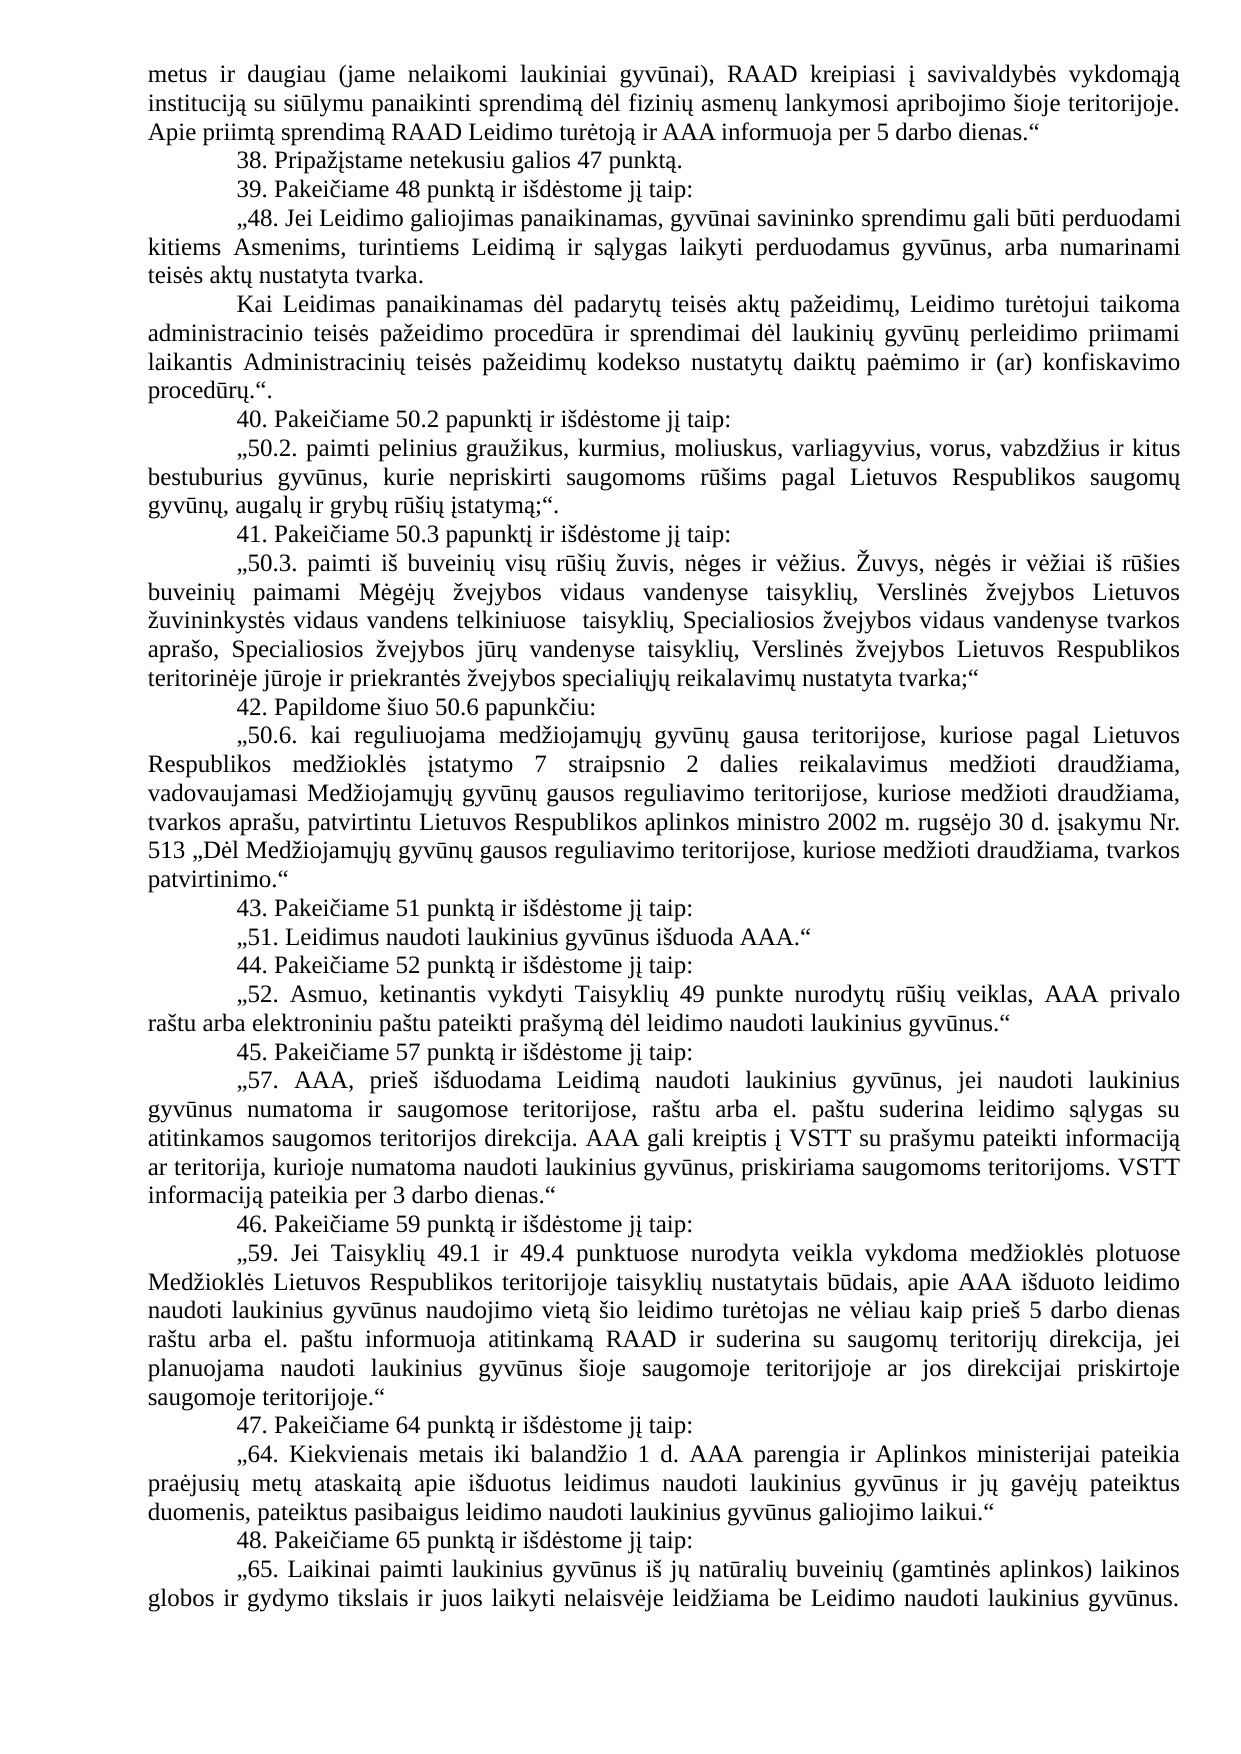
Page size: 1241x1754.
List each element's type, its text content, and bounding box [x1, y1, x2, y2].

text „51. Leidimus naudoti laukinius gyvūnus išduoda AAA.“ [148, 922, 1181, 950]
text „48. Jei Leidimo galiojimas panaikinamas, gyvūnai savininko sprendimu gali būti perduodami kitiems Asmenims, turintiems Leidimą ir sąlygas laikyti perduodamus gyvūnus, arba numarinami teisės aktų nustatyta tvarka. [148, 203, 1181, 289]
text „52. Asmuo, ketinantis vykdyti Taisyklių 49 punkte nurodytų rūšių veiklas, AAA privalo raštu arba elektroniniu paštu pateikti prašymą dėl leidimo naudoti laukinius gyvūnus.“ [148, 979, 1181, 1037]
text „50.6. kai reguliuojama medžiojamųjų gyvūnų gausa teritorijose, kuriose pagal Lietuvos Respublikos medžioklės įstatymo 7 straipsnio 2 dalies reikalavimus medžioti draudžiama, vadovaujamasi Medžiojamųjų gyvūnų gausos reguliavimo teritorijose, kuriose medžioti draudžiama, tvarkos aprašu, patvirtintu Lietuvos Respublikos aplinkos ministro 2002 m. rugsėjo 30 d. įsakymu Nr. 513 „Dėl Medžiojamųjų gyvūnų gausos reguliavimo teritorijose, kuriose medžioti draudžiama, tvarkos patvirtinimo.“ [148, 720, 1181, 893]
text 47. Pakeičiame 64 punktą ir išdėstome jį taip: [148, 1410, 1181, 1439]
text „65. Laikinai paimti laukinius gyvūnus iš jų natūralių buveinių (gamtinės aplinkos) laikinos globos ir gydymo tikslais ir juos laikyti nelaisvėje leidžiama be Leidimo naudoti laukinius gyvūnus. [148, 1554, 1181, 1612]
text „64. Kiekvienais metais iki balandžio 1 d. AAA parengia ir Aplinkos ministerijai pateikia praėjusių metų ataskaitą apie išduotus leidimus naudoti laukinius gyvūnus ir jų gavėjų pateiktus duomenis, pateiktus pasibaigus leidimo naudoti laukinius gyvūnus galiojimo laikui.“ [148, 1439, 1181, 1525]
text 43. Pakeičiame 51 punktą ir išdėstome jį taip: [148, 893, 1181, 922]
text 46. Pakeičiame 59 punktą ir išdėstome jį taip: [148, 1209, 1181, 1238]
text 40. Pakeičiame 50.2 papunktį ir išdėstome jį taip: [148, 404, 1181, 433]
text 45. Pakeičiame 57 punktą ir išdėstome jį taip: [148, 1037, 1181, 1065]
text Kai Leidimas panaikinamas dėl padarytų teisės aktų pažeidimų, Leidimo turėtojui taikoma administracinio teisės pažeidimo procedūra ir sprendimai dėl laukinių gyvūnų perleidimo priimami laikantis Administracinių teisės pažeidimų kodekso nustatytų daiktų paėmimo ir (ar) konfiskavimo procedūrų.“. [148, 289, 1181, 404]
text 42. Papildome šiuo 50.6 papunkčiu: [148, 692, 1181, 720]
text „50.2. paimti pelinius graužikus, kurmius, moliuskus, varliagyvius, vorus, vabzdžius ir kitus bestuburius gyvūnus, kurie nepriskirti saugomoms rūšims pagal Lietuvos Respublikos saugomų gyvūnų, augalų ir grybų rūšių įstatymą;“. [148, 433, 1181, 519]
text „50.3. paimti iš buveinių visų rūšių žuvis, nėges ir vėžius. Žuvys, nėgės ir vėžiai iš rūšies buveinių paimami Mėgėjų žvejybos vidaus vandenyse taisyklių, Verslinės žvejybos Lietuvos žuvininkystės vidaus vandens telkiniuose taisyklių, Specialiosios žvejybos vidaus vandenyse tvarkos aprašo, Specialiosios žvejybos jūrų vandenyse taisyklių, Verslinės žvejybos Lietuvos Respublikos teritorinėje jūroje ir priekrantės žvejybos specialiųjų reikalavimų nustatyta tvarka;“ [148, 548, 1181, 692]
text 41. Pakeičiame 50.3 papunktį ir išdėstome jį taip: [148, 519, 1181, 548]
text 38. Pripažįstame netekusiu galios 47 punktą. [148, 145, 1181, 174]
text 48. Pakeičiame 65 punktą ir išdėstome jį taip: [148, 1525, 1181, 1554]
text 44. Pakeičiame 52 punktą ir išdėstome jį taip: [148, 950, 1181, 979]
text „59. Jei Taisyklių 49.1 ir 49.4 punktuose nurodyta veikla vykdoma medžioklės plotuose Medžioklės Lietuvos Respublikos teritorijoje taisyklių nustatytais būdais, apie AAA išduoto leidimo naudoti laukinius gyvūnus naudojimo vietą šio leidimo turėtojas ne vėliau kaip prieš 5 darbo dienas raštu arba el. paštu informuoja atitinkamą RAAD ir suderina su saugomų teritorijų direkcija, jei planuojama naudoti laukinius gyvūnus šioje saugomoje teritorijoje ar jos direkcijai priskirtoje saugomoje teritorijoje.“ [148, 1238, 1181, 1410]
text 39. Pakeičiame 48 punktą ir išdėstome jį taip: [148, 174, 1181, 203]
text „57. AAA, prieš išduodama Leidimą naudoti laukinius gyvūnus, jei naudoti laukinius gyvūnus numatoma ir saugomose teritorijose, raštu arba el. paštu suderina leidimo sąlygas su atitinkamos saugomos teritorijos direkcija. AAA gali kreiptis į VSTT su prašymu pateikti informaciją ar teritorija, kurioje numatoma naudoti laukinius gyvūnus, priskiriama saugomoms teritorijoms. VSTT informaciją pateikia per 3 darbo dienas.“ [148, 1065, 1181, 1209]
text metus ir daugiau (jame nelaikomi laukiniai gyvūnai), RAAD kreipiasi į savivaldybės vykdomąją instituciją su siūlymu panaikinti sprendimą dėl fizinių asmenų lankymosi apribojimo šioje teritorijoje. Apie priimtą sprendimą RAAD Leidimo turėtoją ir AAA informuoja per 5 darbo dienas.“ [148, 59, 1181, 145]
